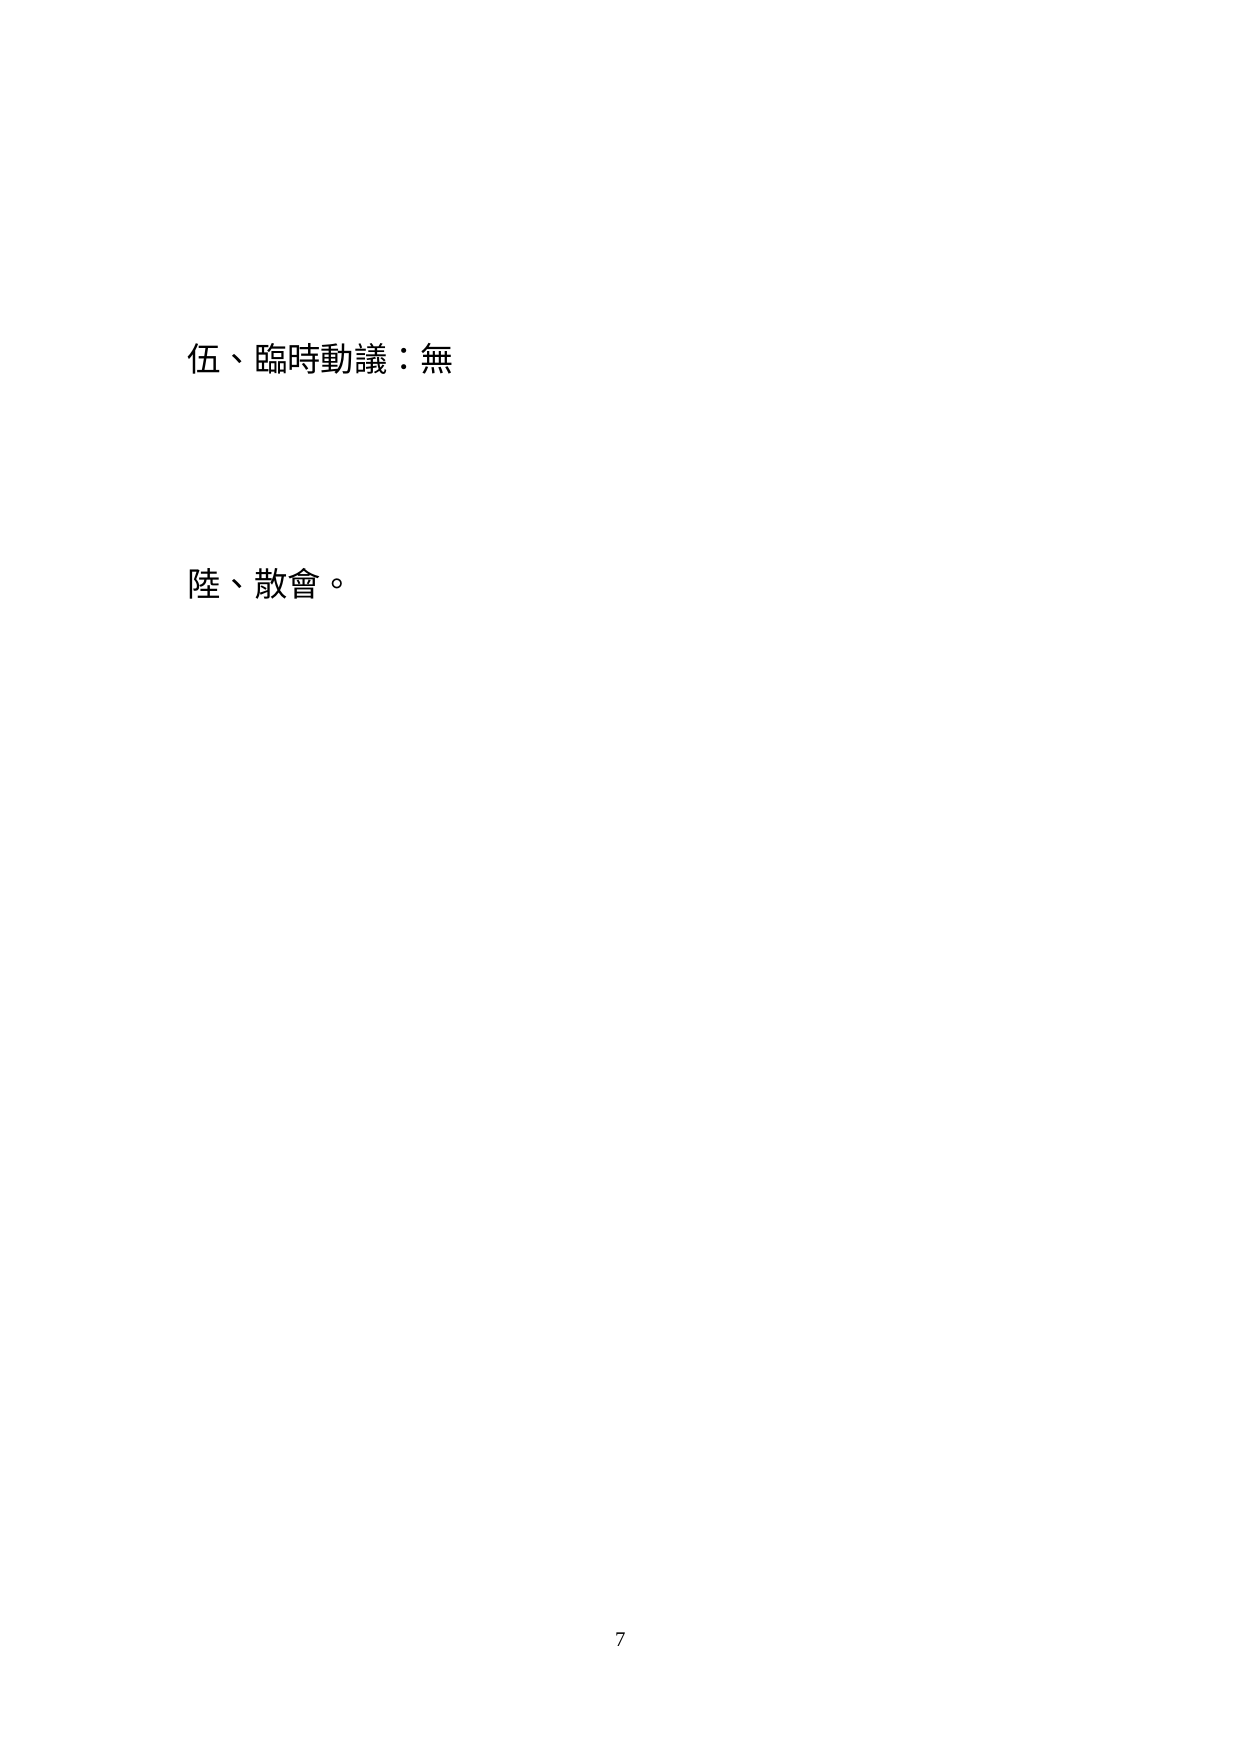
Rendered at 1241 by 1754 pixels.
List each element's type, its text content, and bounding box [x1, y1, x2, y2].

text 伍、臨時動議：無 [187, 333, 1053, 381]
text 陸、散會。 [187, 558, 1053, 606]
